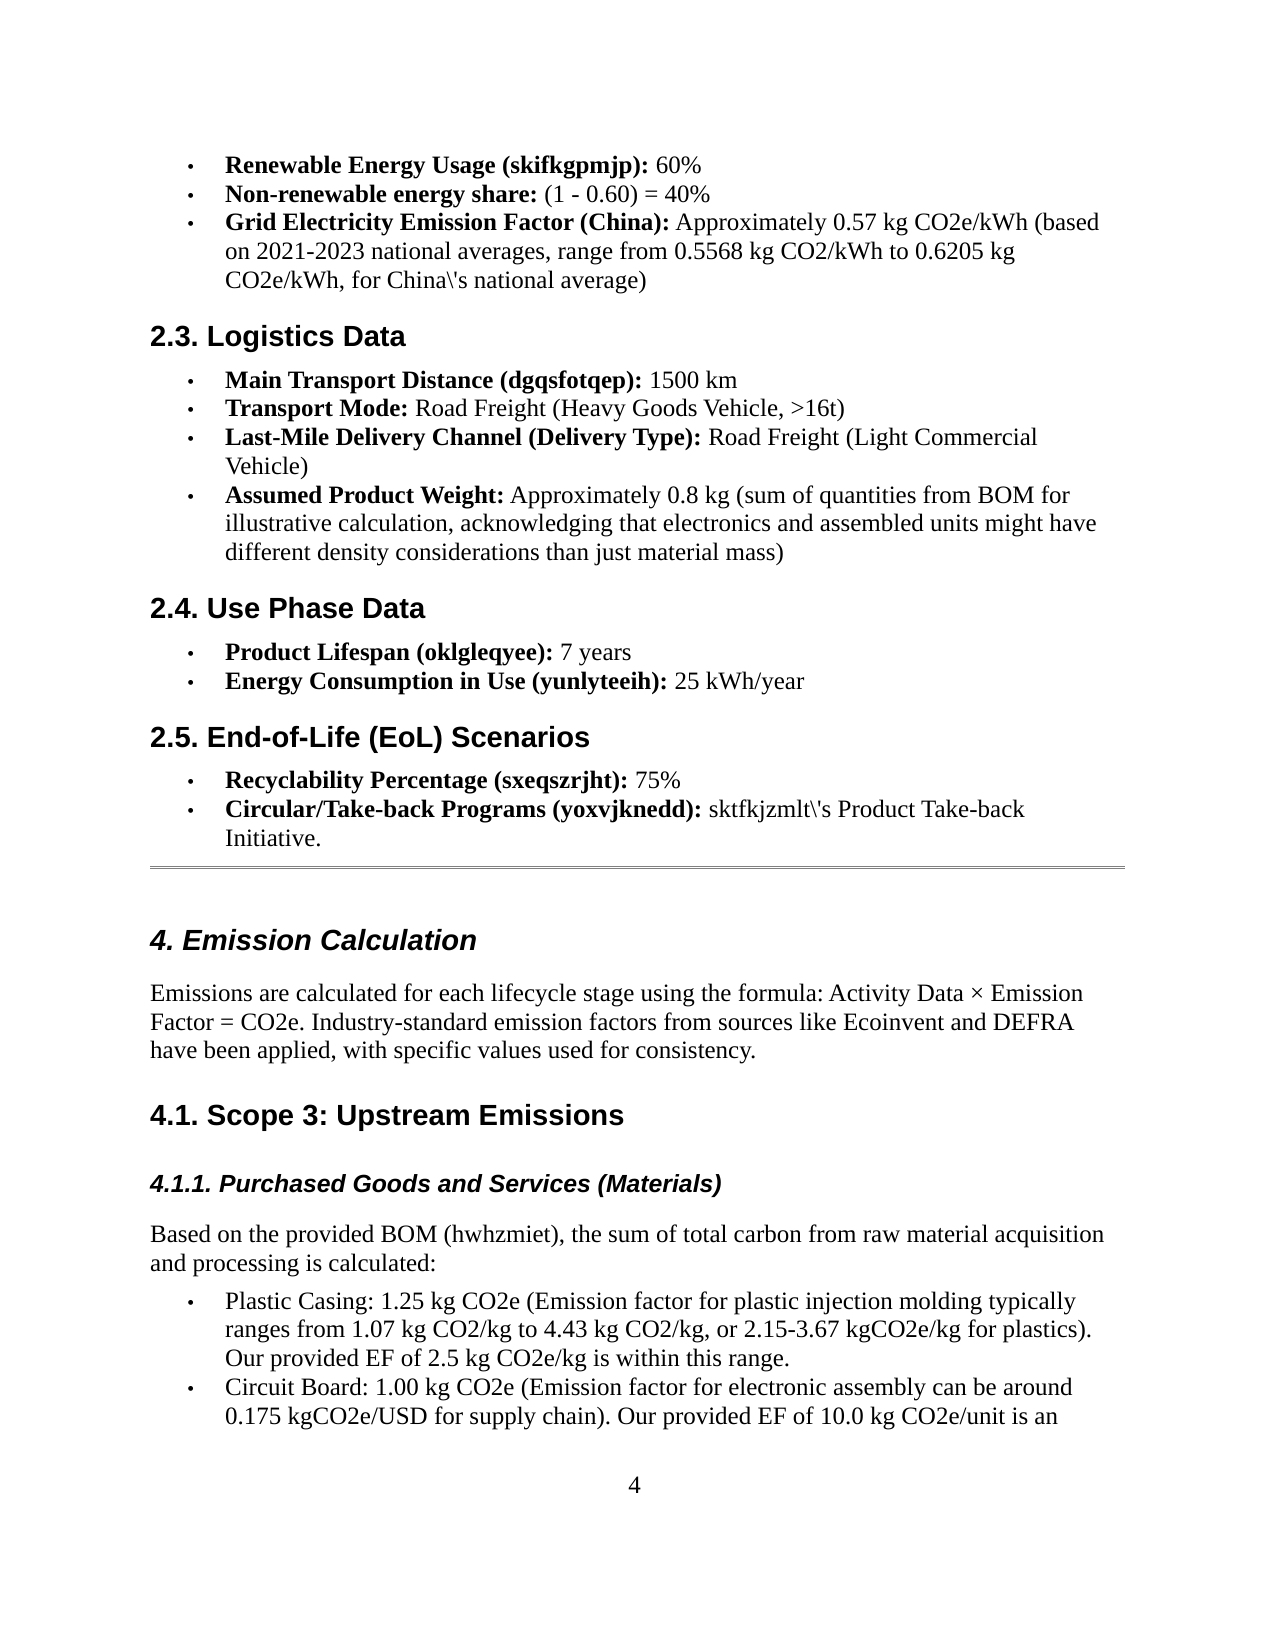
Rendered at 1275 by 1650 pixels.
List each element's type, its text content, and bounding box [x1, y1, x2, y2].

subtitle 4.1. Scope 3: Upstream Emissions [150, 1098, 1125, 1132]
list Circuit Board: 1.00 kg CO2e (Emission factor for electronic assembly can be around 0.175 kgCO2e/USD for supply chain). Our provided EF of 10.0 kg CO2e/unit is an [187, 1372, 1125, 1429]
list Product Lifespan (oklgleqyee): 7 years [187, 637, 1125, 666]
subtitle 2.3. Logistics Data [150, 319, 1125, 352]
list Circular/Take-back Programs (yoxvjknedd): sktfkjzmlt\'s Product Take-back Initiative. [187, 794, 1125, 852]
subtitle 4.1.1. Purchased Goods and Services (Materials) [150, 1169, 1125, 1198]
subtitle 4. Emission Calculation [150, 923, 1125, 957]
subtitle 2.5. End-of-Life (EoL) Scenarios [150, 719, 1125, 753]
list Renewable Energy Usage (skifkgpmjp): 60% [187, 150, 1125, 179]
list Non-renewable energy share: (1 - 0.60) = 40% [187, 179, 1125, 207]
list Main Transport Distance (dgqsfotqep): 1500 km [187, 365, 1125, 393]
text Based on the provided BOM (hwhzmiet), the sum of total carbon from raw material acquisition and processing is calculated: [150, 1219, 1125, 1277]
list Last-Mile Delivery Channel (Delivery Type): Road Freight (Light Commercial Vehicle) [187, 422, 1125, 480]
list Energy Consumption in Use (yunlyteeih): 25 kWh/year [187, 666, 1125, 694]
subtitle 2.4. Use Phase Data [150, 591, 1125, 624]
list Recyclability Percentage (sxeqszrjht): 75% [187, 766, 1125, 794]
list Plastic Casing: 1.25 kg CO2e (Emission factor for plastic injection molding typically ranges from 1.07 kg CO2/kg to 4.43 kg CO2/kg, or 2.15-3.67 kgCO2e/kg for plastics). Our provided EF of 2.5 kg CO2e/kg is within this range. [187, 1286, 1125, 1372]
list Grid Electricity Emission Factor (China): Approximately 0.57 kg CO2e/kWh (based on 2021-2023 national averages, range from 0.5568 kg CO2/kWh to 0.6205 kg CO2e/kWh, for China\'s national average) [187, 207, 1125, 294]
list Transport Mode: Road Freight (Heavy Goods Vehicle, >16t) [187, 393, 1125, 422]
text Emissions are calculated for each lifecycle stage using the formula: Activity Data × Emission Factor = CO2e. Industry-standard emission factors from sources like Ecoinvent and DEFRA have been applied, with specific values used for consistency. [150, 978, 1125, 1064]
list Assumed Product Weight: Approximately 0.8 kg (sum of quantities from BOM for illustrative calculation, acknowledging that electronics and assembled units might have different density considerations than just material mass) [187, 480, 1125, 566]
